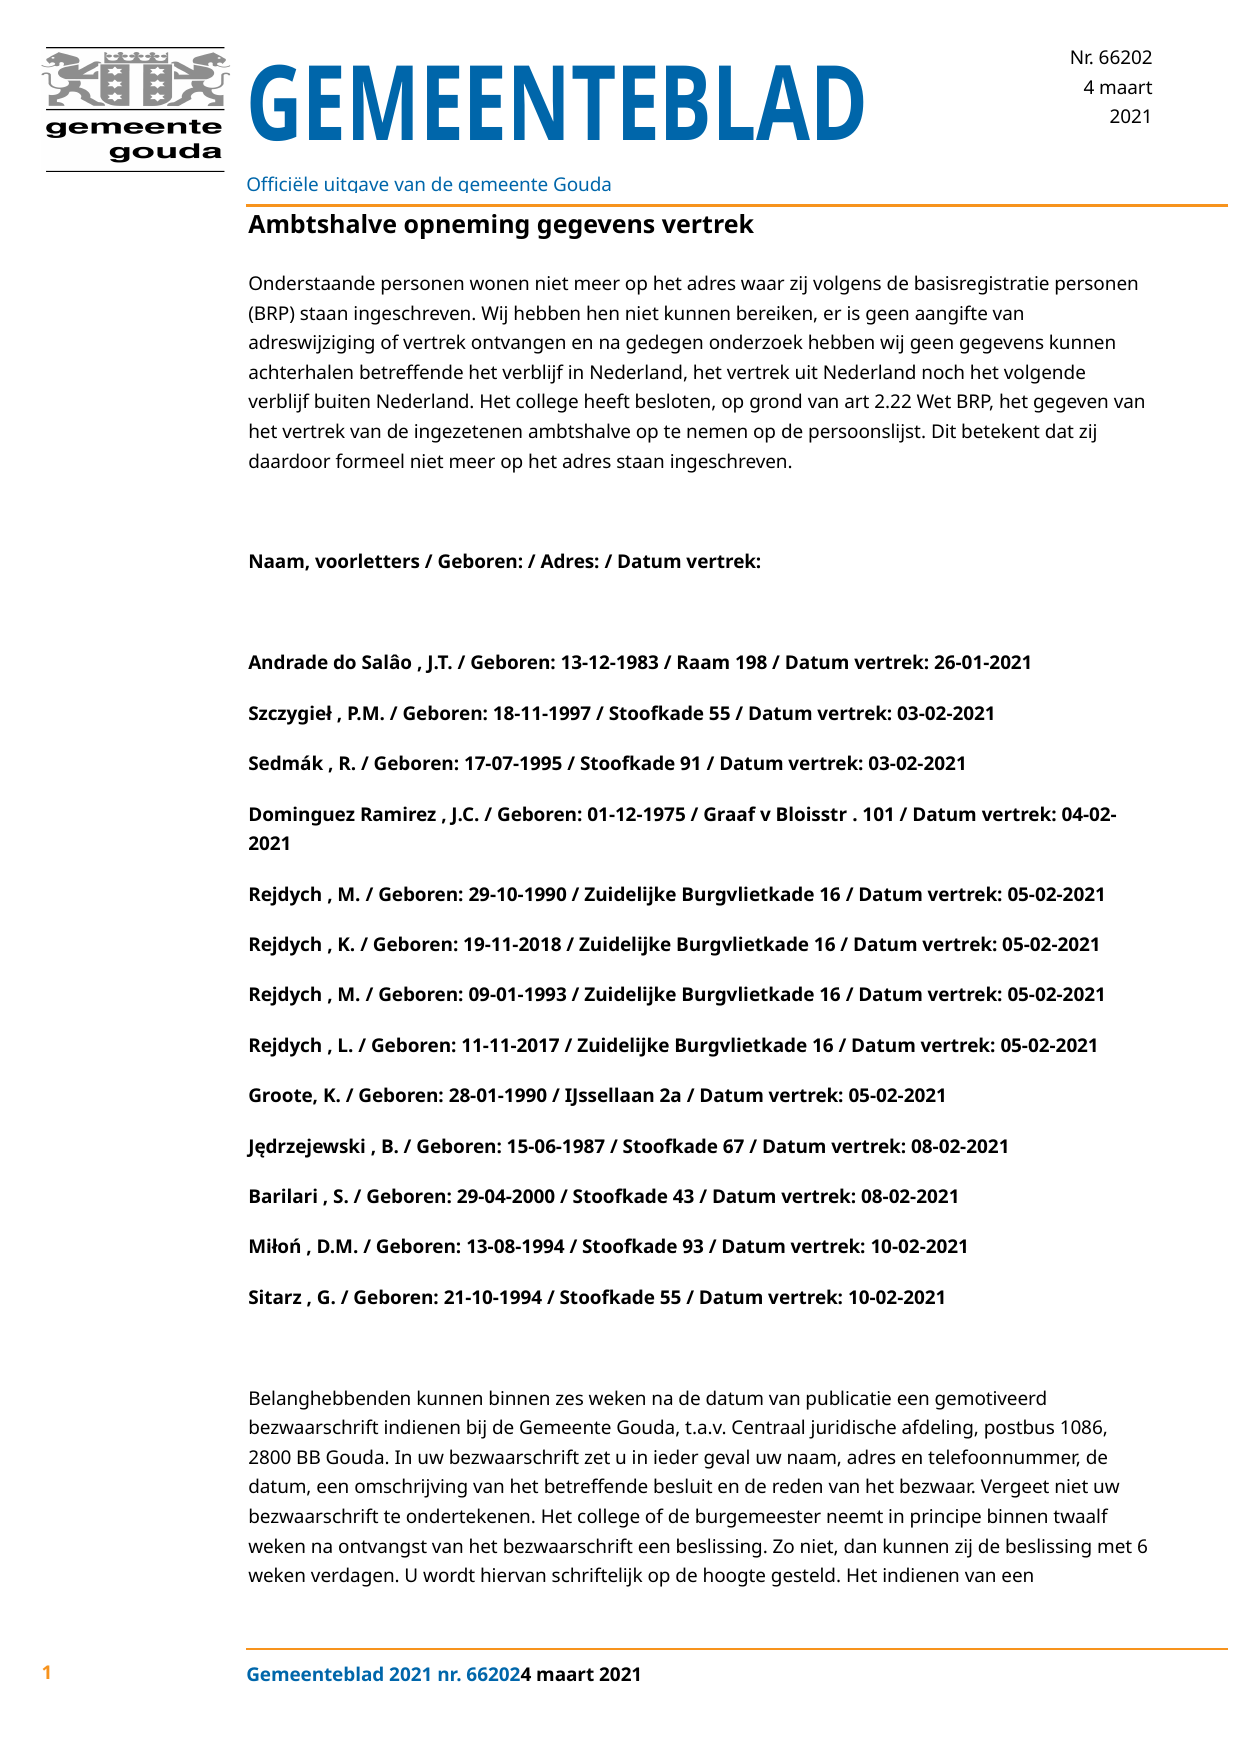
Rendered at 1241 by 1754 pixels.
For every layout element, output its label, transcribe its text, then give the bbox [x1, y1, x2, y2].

text Rejdych , M. / Geboren: 29-10-1990 / Zuidelijke Burgvlietkade 16 / Datum vertrek: 05-02-2021 [248, 881, 1152, 906]
text Belanghebbenden kunnen binnen zes weken na de datum van publicatie een gemotiveerd bezwaarschrift indienen bij de Gemeente Gouda, t.a.v. Centraal juridische afdeling, postbus 1086, 2800 BB Gouda. In uw bezwaarschrift zet u in ieder geval uw naam, adres en telefoonnummer, de datum, een omschrijving van het betreffende besluit en de reden van het bezwaar. Vergeet niet uw bezwaarschrift te ondertekenen. Het college of de burgemeester neemt in principe binnen twaalf weken na ontvangst van het bezwaarschrift een beslissing. Zo niet, dan kunnen zij de beslissing met 6 weken verdagen. U wordt hiervan schriftelijk op de hoogte gesteld. Het indienen van een [248, 1385, 1152, 1588]
text Groote, K. / Geboren: 28-01-1990 / IJssellaan 2a / Datum vertrek: 05-02-2021 [248, 1082, 1152, 1108]
text Barilari , S. / Geboren: 29-04-2000 / Stoofkade 43 / Datum vertrek: 08-02-2021 [248, 1183, 1152, 1209]
picture [41, 47, 231, 172]
text Rejdych , L. / Geboren: 11-11-2017 / Zuidelijke Burgvlietkade 16 / Datum vertrek: 05-02-2021 [248, 1032, 1152, 1058]
text Dominguez Ramirez , J.C. / Geboren: 01-12-1975 / Graaf v Bloisstr . 101 / Datum vertrek: 04-02-2021 [248, 801, 1152, 856]
text Rejdych , K. / Geboren: 19-11-2018 / Zuidelijke Burgvlietkade 16 / Datum vertrek: 05-02-2021 [248, 931, 1152, 957]
text Onderstaande personen wonen niet meer op het adres waar zij volgens de basisregistratie personen (BRP) staan ingeschreven. Wij hebben hen niet kunnen bereiken, er is geen aangifte van adreswijziging of vertrek ontvangen en na gedegen onderzoek hebben wij geen gegevens kunnen achterhalen betreffende het verblijf in Nederland, het vertrek uit Nederland noch het volgende verblijf buiten Nederland. Het college heeft besloten, op grond van art 2.22 Wet BRP, het gegeven van het vertrek van de ingezetenen ambtshalve op te nemen op de persoonslijst. Dit betekent dat zij daardoor formeel niet meer op het adres staan ingeschreven. [248, 270, 1152, 473]
text Andrade do Salâo , J.T. / Geboren: 13-12-1983 / Raam 198 / Datum vertrek: 26-01-2021 [248, 649, 1152, 675]
text Miłoń , D.M. / Geboren: 13-08-1994 / Stoofkade 93 / Datum vertrek: 10-02-2021 [248, 1234, 1152, 1259]
text Sitarz , G. / Geboren: 21-10-1994 / Stoofkade 55 / Datum vertrek: 10-02-2021 [248, 1284, 1152, 1310]
text Jędrzejewski , B. / Geboren: 15-06-1987 / Stoofkade 67 / Datum vertrek: 08-02-2021 [248, 1133, 1152, 1158]
text Sedmák , R. / Geboren: 17-07-1995 / Stoofkade 91 / Datum vertrek: 03-02-2021 [248, 750, 1152, 776]
text Naam, voorletters / Geboren: / Adres: / Datum vertrek: [248, 549, 1152, 574]
text Ambtshalve opneming gegevens vertrek [248, 207, 1152, 241]
text Rejdych , M. / Geboren: 09-01-1993 / Zuidelijke Burgvlietkade 16 / Datum vertrek: 05-02-2021 [248, 982, 1152, 1007]
text Szczygieł , P.M. / Geboren: 18-11-1997 / Stoofkade 55 / Datum vertrek: 03-02-2021 [248, 700, 1152, 726]
